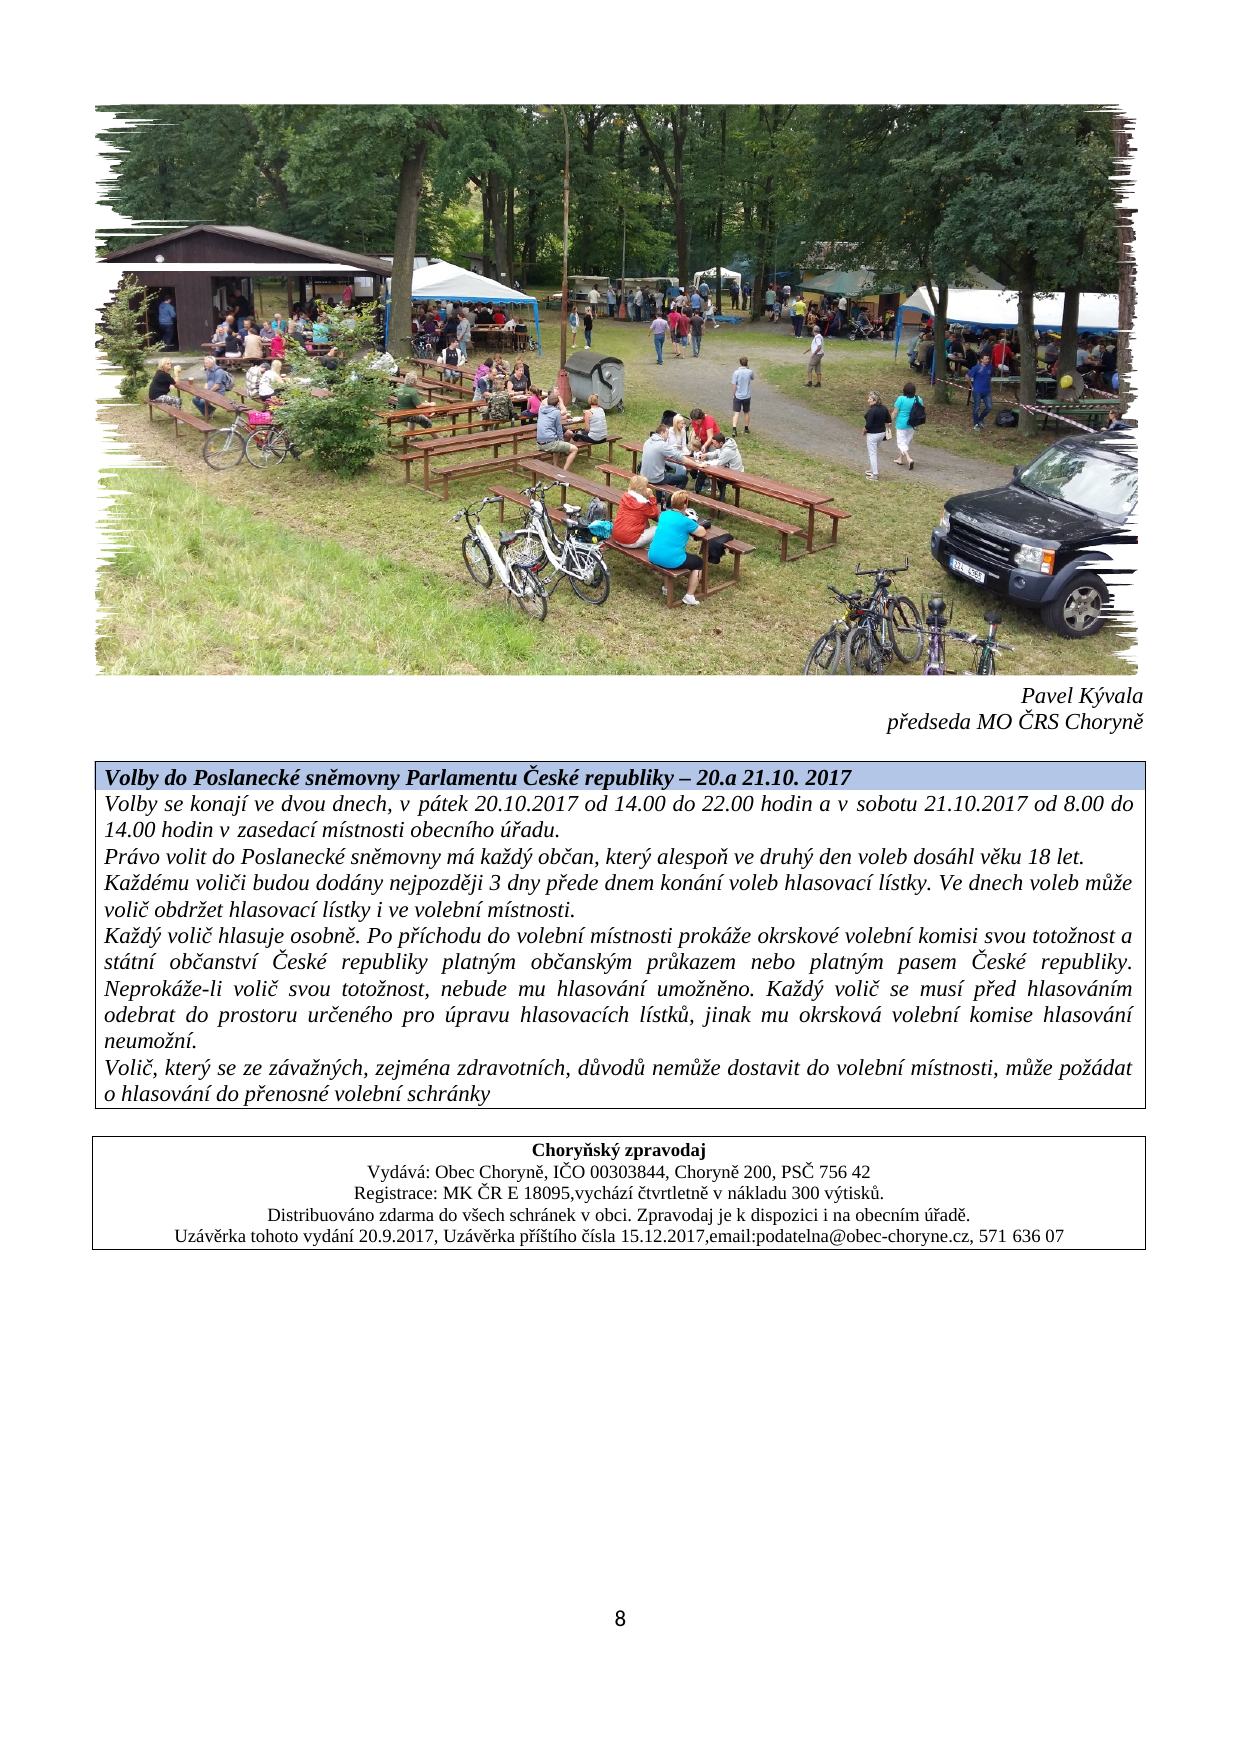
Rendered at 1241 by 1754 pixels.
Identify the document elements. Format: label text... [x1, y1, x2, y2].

text Každý volič hlasuje osobně. Po příchodu do volební místnosti prokáže okrskové volební komisi svou totožnost a státní občanství České republiky platným občanským průkazem nebo platným pasem České republiky. Neprokáže-li volič svou totožnost, nebude mu hlasování umožněno. Každý volič se musí před hlasováním odebrat do prostoru určeného pro úpravu hlasovacích lístků, jinak mu okrsková volební komise hlasování neumožní. [96, 919, 1145, 1051]
text Vydává: Obec Choryně, IČO 00303844, Choryně 200, PSČ 756 42 [93, 1157, 1145, 1179]
text Každému voliči budou dodány nejpozději 3 dny přede dnem konání voleb hlasovací lístky. Ve dnech voleb může volič obdržet hlasovací lístky i ve volební místnosti. [96, 866, 1145, 919]
text Uzávěrka tohoto vydání 20.9.2017, Uzávěrka příštího čísla 15.12.2017,email:podatelna@obec-choryne.cz, 571 636 07 [93, 1222, 1145, 1249]
text Pavel Kývala [94, 102, 1146, 708]
text Distribuováno zdarma do všech schránek v obci. Zpravodaj je k dispozici i na obecním úřadě. [93, 1201, 1145, 1222]
text Volič, který se ze závažných, zejména zdravotních, důvodů nemůže dostavit do volební místnosti, může požádat o hlasování do přenosné volební schránky [96, 1051, 1145, 1108]
text Právo volit do Poslanecké sněmovny má každý občan, který alespoň ve druhý den voleb dosáhl věku 18 let. [96, 840, 1145, 866]
text předseda MO ČRS Choryně [94, 708, 1146, 734]
text Volby do Poslanecké sněmovny Parlamentu České republiky – 20.a 21.10. 2017 [96, 762, 1145, 787]
text Choryňský zpravodaj [93, 1137, 1145, 1157]
text Registrace: MK ČR E 18095,vychází čtvrtletně v nákladu 300 výtisků. [93, 1179, 1145, 1201]
text Volby se konají ve dvou dnech, v pátek 20.10.2017 od 14.00 do 22.00 hodin a v sobotu 21.10.2017 od 8.00 do 14.00 hodin v zasedací místnosti obecního úřadu. [96, 787, 1145, 840]
